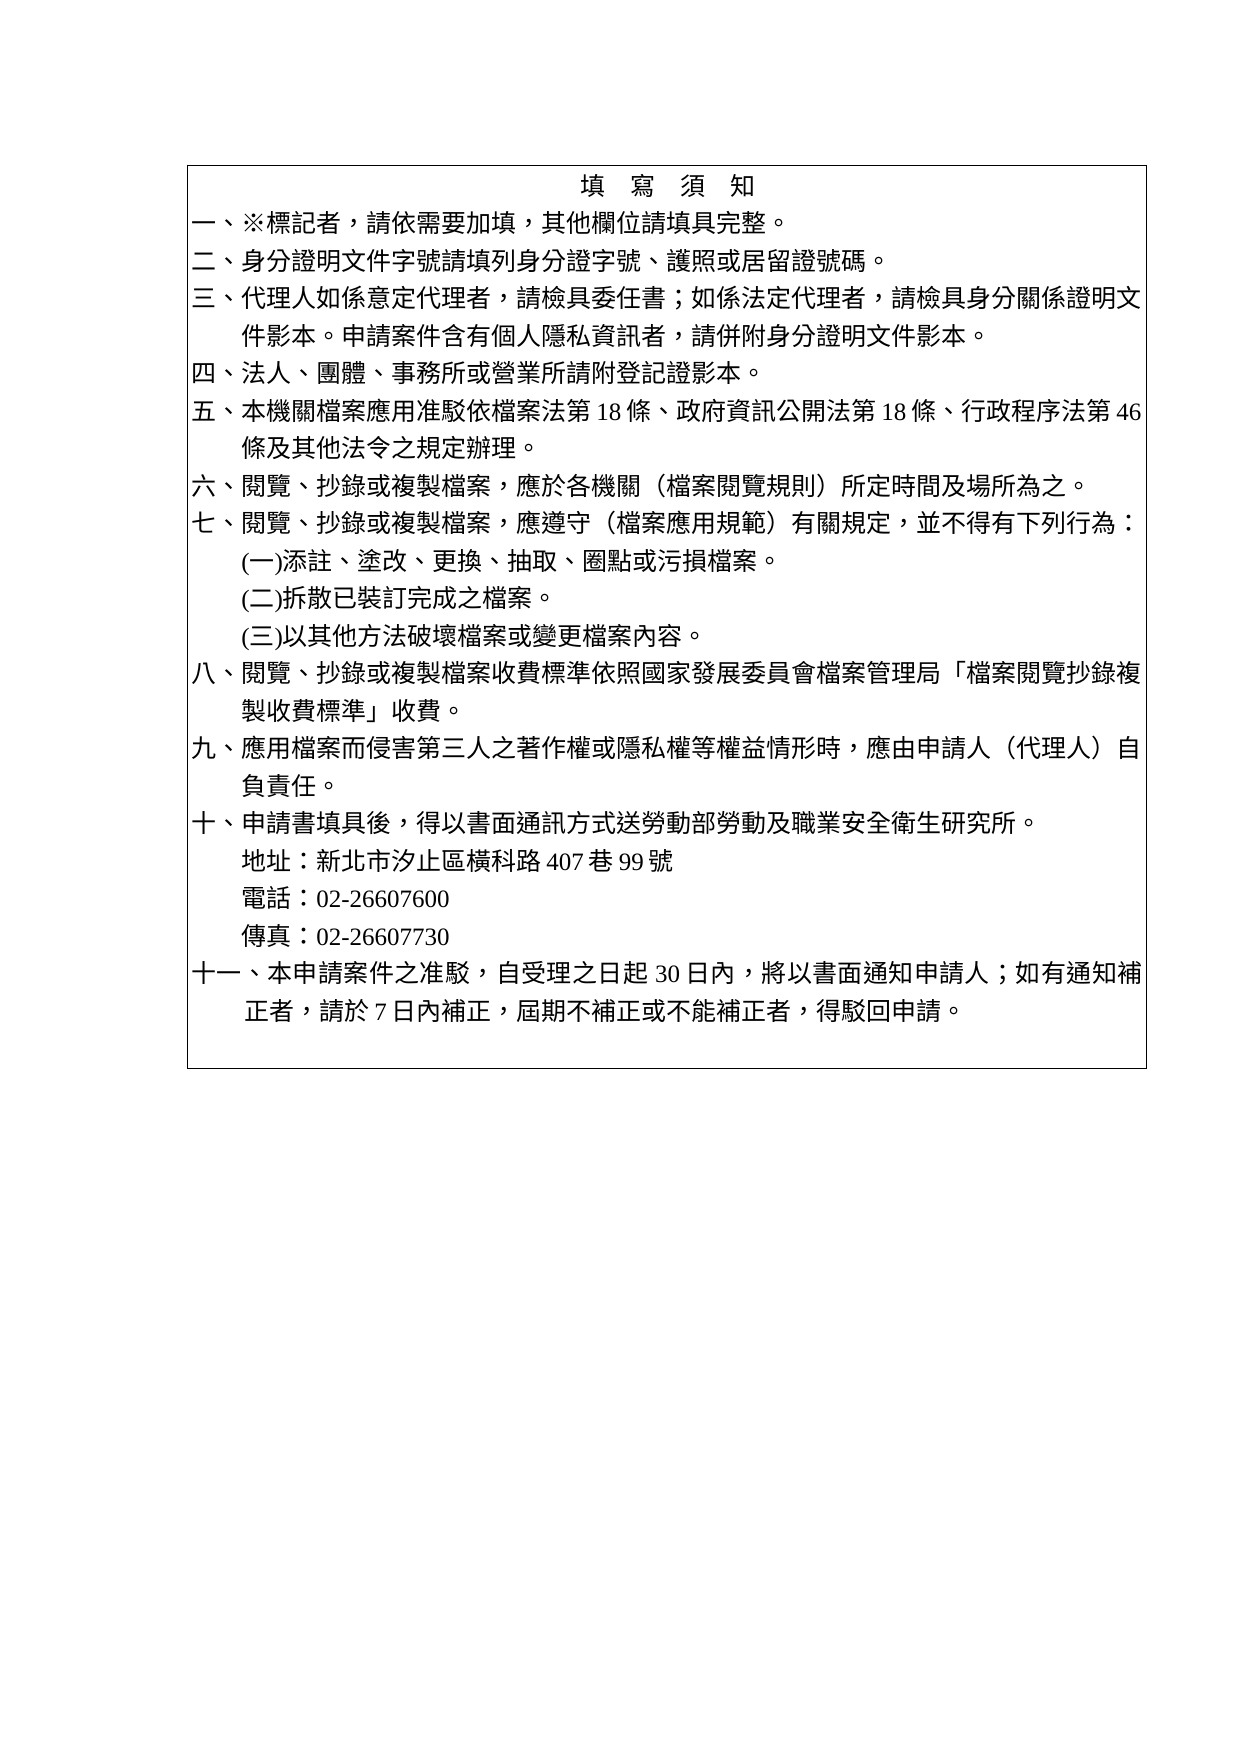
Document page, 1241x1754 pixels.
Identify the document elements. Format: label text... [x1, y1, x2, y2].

table_header 填 寫 須 知 一、※標記者，請依需要加填，其他欄位請填具完整。 二、身分證明文件字號請填列身分證字號、護照或居留證號碼。 三、代理人如係意定代理者，請檢具委任書；如係法定代理者，請檢具身分關係證明文件影本。申請案件含有個人隱私資訊者，請併附身分證明文件影本。 四、法人、團體、事務所或營業所請附登記證影本。 五、本機關檔案應用准駁依檔案法第18條、政府資訊公開法第18條、行政程序法第46條及其他法令之規定辦理。 六、閱覽、抄錄或複製檔案，應於各機關（檔案閱覽規則）所定時間及場所為之。 七、閱覽、抄錄或複製檔案，應遵守（檔案應用規範）有關規定，並不得有下列行為： (一)添註、塗改、更換、抽取、圈點或污損檔案。 (二)拆散已裝訂完成之檔案。 (三)以其他方法破壞檔案或變更檔案內容。 八、閱覽、抄錄或複製檔案收費標準依照國家發展委員會檔案管理局「檔案閱覽抄錄複製收費標準」收費。 九、應用檔案而侵害第三人之著作權或隱私權等權益情形時，應由申請人（代理人）自負責任。 十、申請書填具後，得以書面通訊方式送勞動部勞動及職業安全衛生研究所。 地址：新北市汐止區橫科路407巷99號 電話：02-26607600 傳真：02-26607730 十一、本申請案件之准駁，自受理之日起30日內，將以書面通知申請人；如有通知補正者，請於7日內補正，屆期不補正或不能補正者，得駁回申請。 [188, 166, 1146, 1068]
